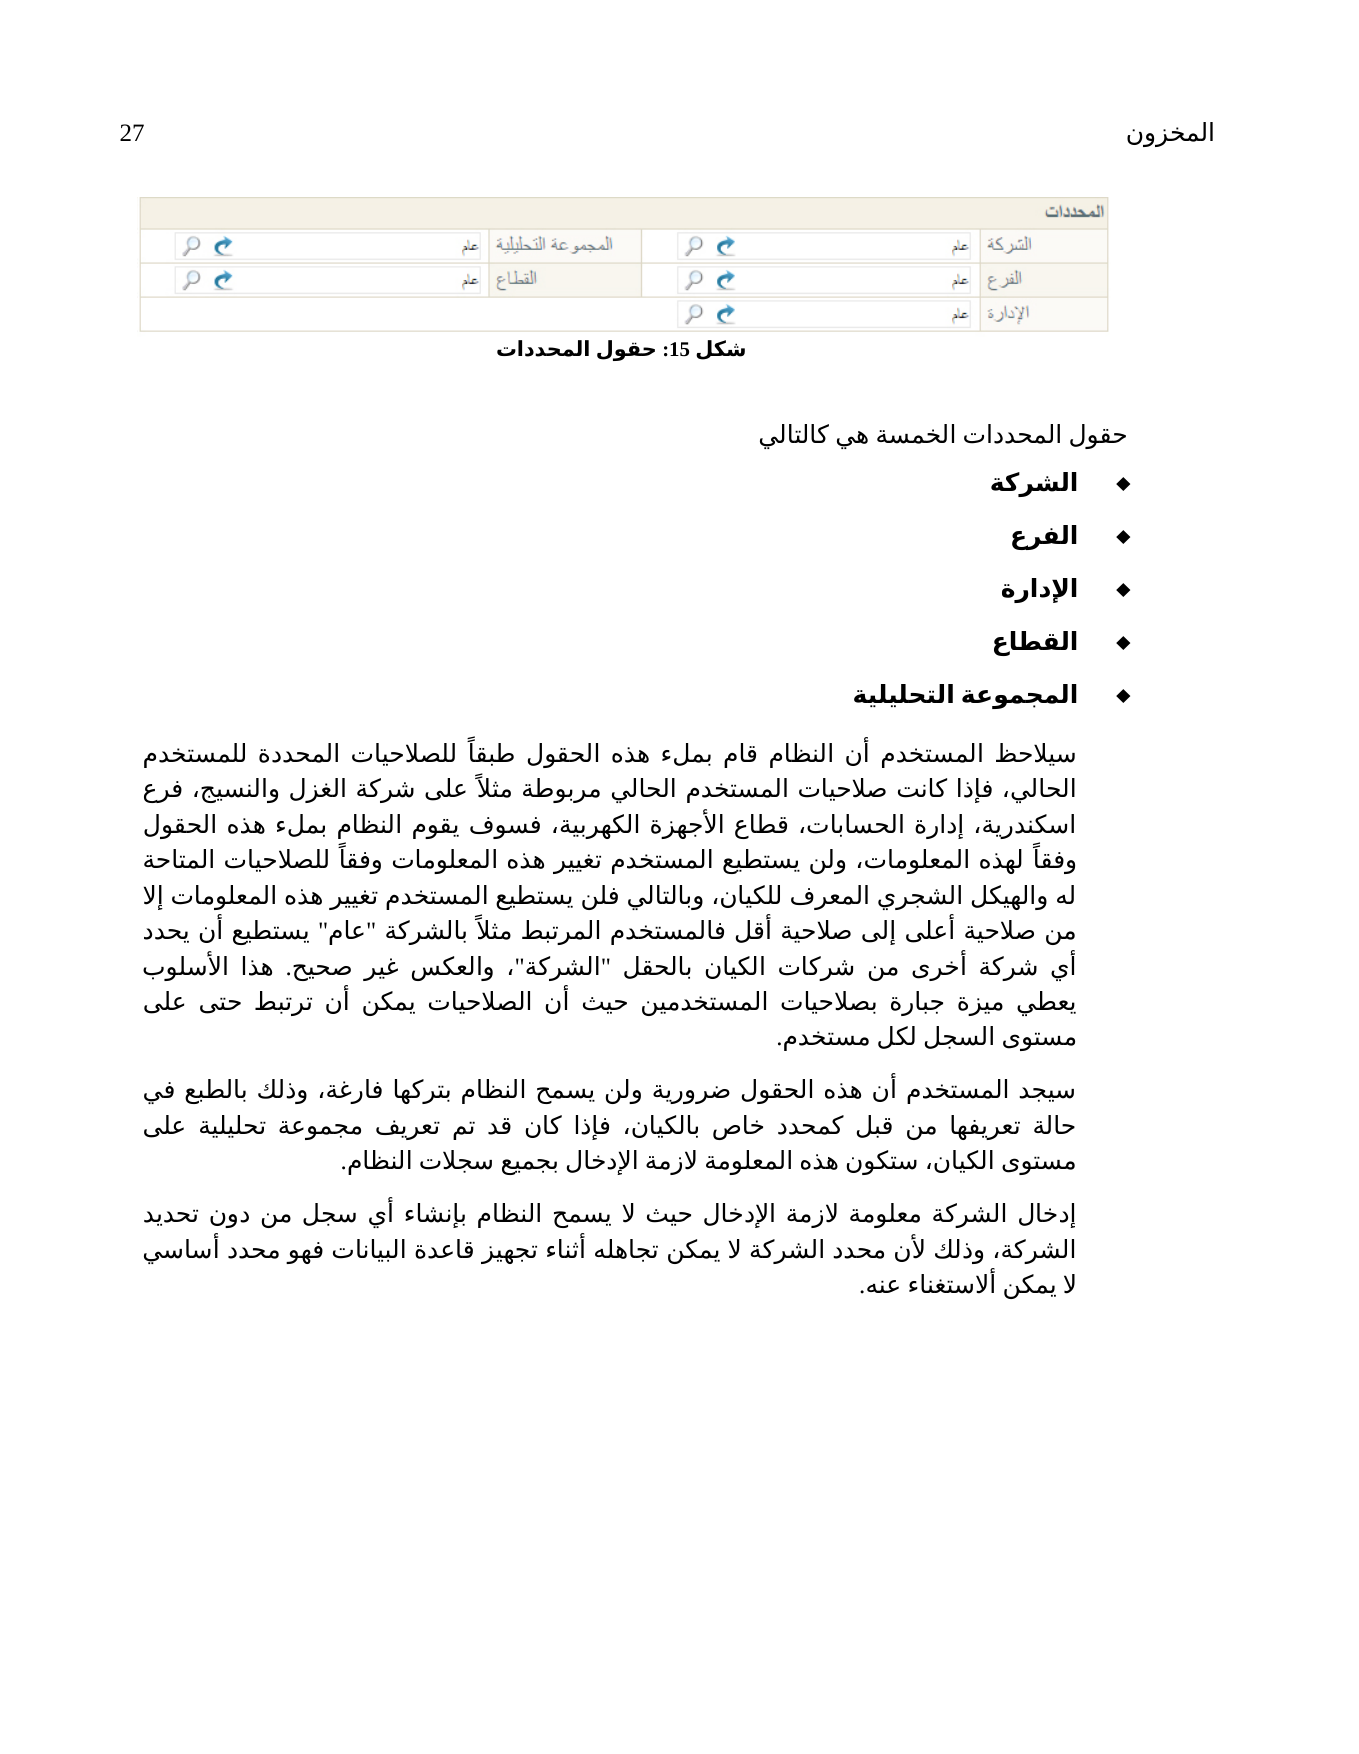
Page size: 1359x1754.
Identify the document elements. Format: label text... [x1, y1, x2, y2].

text شكل 15: حقول المحددات [127, 204, 1120, 361]
list الشركة [177, 461, 1116, 496]
list المجموعة التحليلية [177, 673, 1116, 709]
list الفرع [177, 514, 1116, 549]
list القطاع [177, 620, 1116, 656]
text سيلاحظ المستخدم أن النظام قام بملء هذه الحقول طبقاً للصلاحيات المحددة للمستخدم الحالي، فإذا كانت صلاحيات المستخدم الحالي مربوطة مثلاً على شركة الغزل والنسيج، فرع اسكندرية، إدارة الحسابات، قطاع الأجهزة الكهربية، فسوف يقوم النظام بملء هذه الحقول وفقاً لهذه المعلومات، ولن يستطيع المستخدم تغيير هذه المعلومات وفقاً للصلاحيات المتاحة له والهيكل الشجري المعرف للكيان، وبالتالي فلن يستطيع المستخدم تغيير هذه المعلومات إلا من صلاحية أعلى إلى صلاحية أقل فالمستخدم المرتبط مثلاً بالشركة "عام" يستطيع أن يحدد أي شركة أخرى من شركات الكيان بالحقل "الشركة"، والعكس غير صحيح. هذا الأسلوب يعطي ميزة جبارة بصلاحيات المستخدمين حيث أن الصلاحيات يمكن أن ترتبط حتى على مستوى السجل لكل مستخدم. [142, 732, 1077, 1051]
text حقول المحددات الخمسة هي كالتالي [142, 414, 1128, 449]
list الإدارة [177, 567, 1116, 603]
text سيجد المستخدم أن هذه الحقول ضرورية ولن يسمح النظام بتركها فارغة، وذلك بالطبع في حالة تعريفها من قبل كمحدد خاص بالكيان، فإذا كان قد تم تعريف مجموعة تحليلية على مستوى الكيان، ستكون هذه المعلومة لازمة الإدخال بجميع سجلات النظام. [142, 1069, 1077, 1175]
picture [137, 197, 1111, 337]
text إدخال الشركة معلومة لازمة الإدخال حيث لا يسمح النظام بإنشاء أي سجل من دون تحديد الشركة، وذلك لأن محدد الشركة لا يمكن تجاهله أثناء تجهيز قاعدة البيانات فهو محدد أساسي لا يمكن ألاستغناء عنه. [142, 1193, 1077, 1299]
